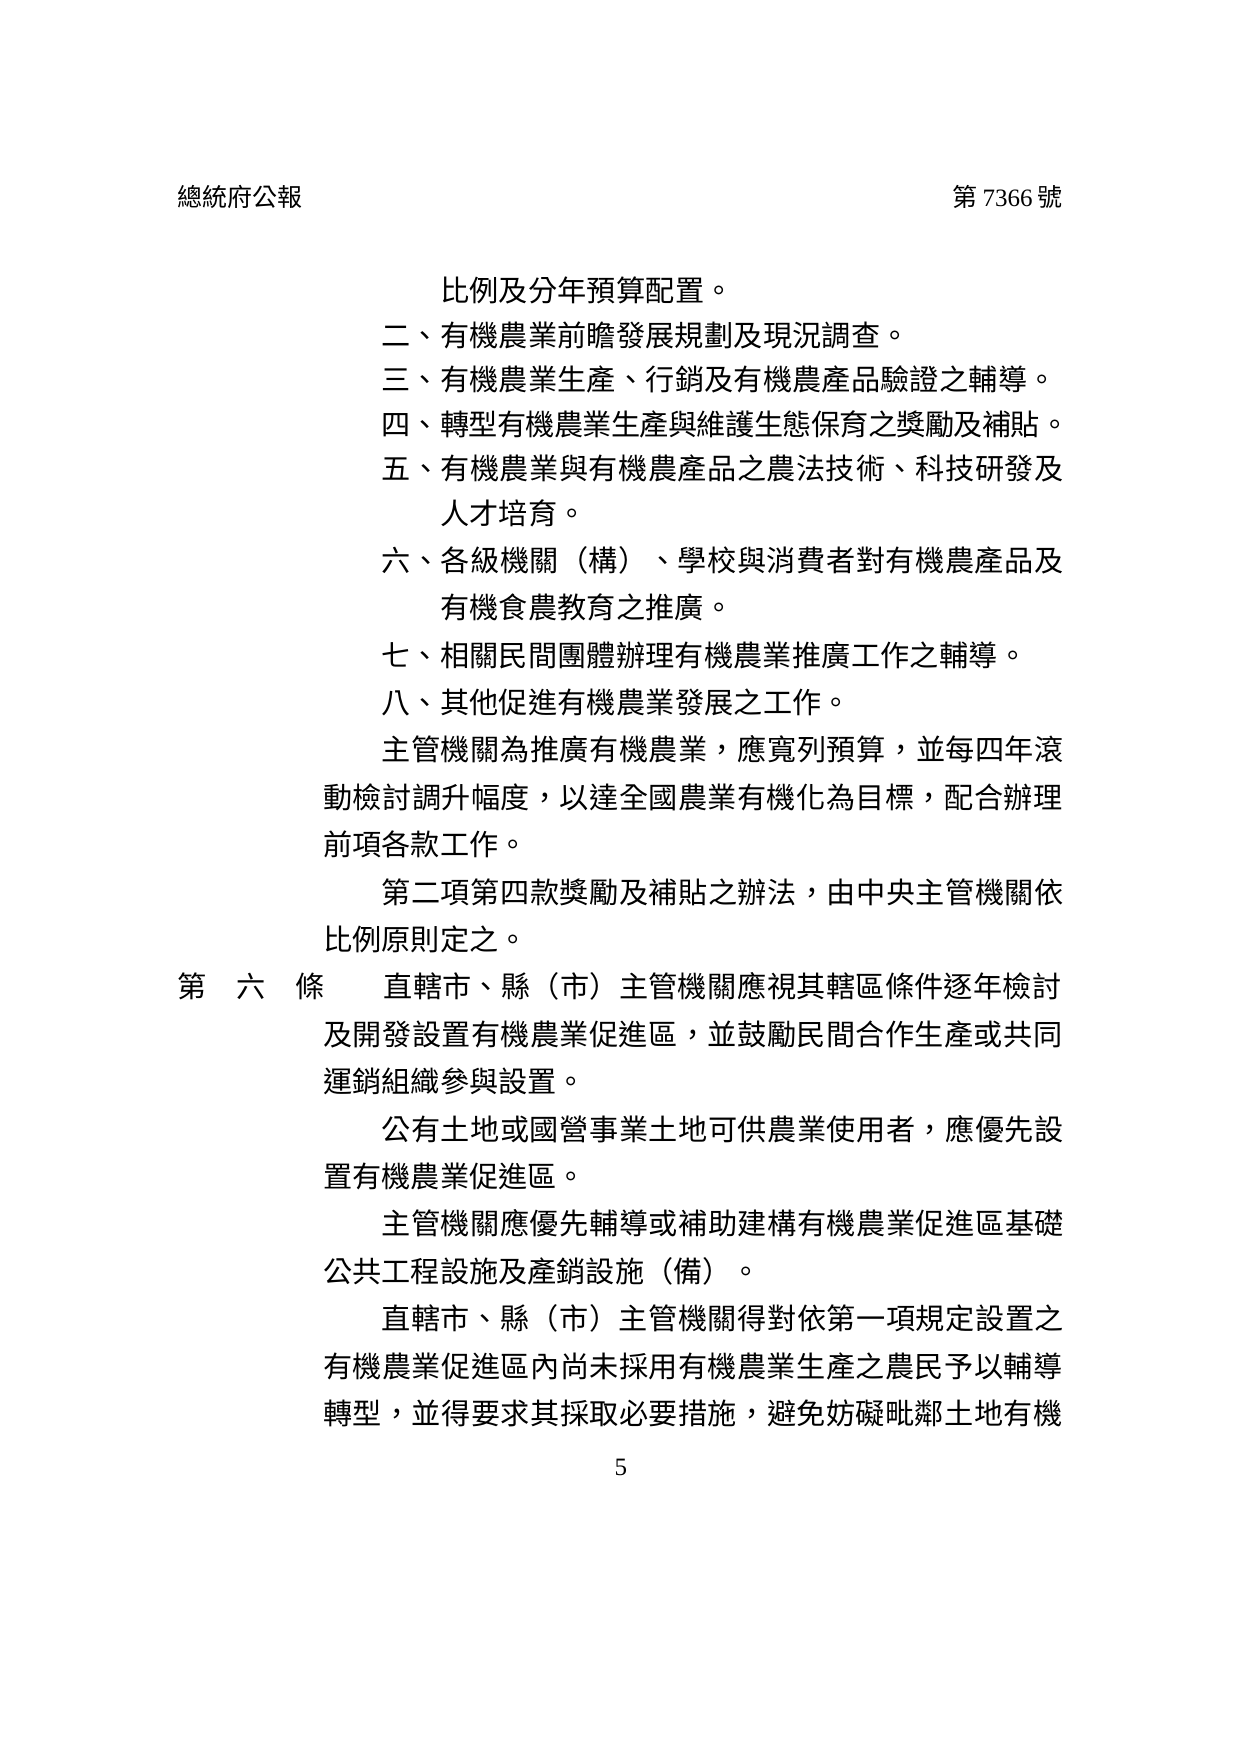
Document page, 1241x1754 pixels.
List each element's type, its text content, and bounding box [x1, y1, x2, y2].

text 第 六 條 直轄市、縣（市）主管機關應視其轄區條件逐年檢討及開發設置有機農業促進區，並鼓勵民間合作生產或共同運銷組織參與設置。 [177, 960, 1064, 1102]
text 二、有機農業前瞻發展規劃及現況調查。 [381, 310, 1064, 355]
text 四、轉型有機農業生產與維護生態保育之獎勵及補貼。 [381, 399, 1064, 444]
text 六、各級機關（構）、學校與消費者對有機農產品及有機食農教育之推廣。 [381, 533, 1064, 628]
text 公有土地或國營事業土地可供農業使用者，應優先設置有機農業促進區。 [323, 1102, 1064, 1197]
text 直轄市、縣（市）主管機關得對依第一項規定設置之有機農業促進區內尚未採用有機農業生產之農民予以輔導轉型，並得要求其採取必要措施，避免妨礙毗鄰土地有機 [323, 1292, 1064, 1434]
text 七、相關民間團體辦理有機農業推廣工作之輔導。 [381, 628, 1064, 676]
text 主管機關應優先輔導或補助建構有機農業促進區基礎公共工程設施及產銷設施（備）。 [323, 1197, 1064, 1292]
text 三、有機農業生產、行銷及有機農產品驗證之輔導。 [381, 355, 1064, 399]
text 八、其他促進有機農業發展之工作。 [381, 676, 1064, 723]
text 比例及分年預算配置。 [381, 266, 1064, 310]
text 主管機關為推廣有機農業，應寬列預算，並每四年滾動檢討調升幅度，以達全國農業有機化為目標，配合辦理前項各款工作。 [323, 723, 1064, 865]
text 第二項第四款獎勵及補貼之辦法，由中央主管機關依比例原則定之。 [323, 865, 1064, 960]
text 五、有機農業與有機農產品之農法技術、科技研發及人才培育。 [381, 444, 1064, 533]
